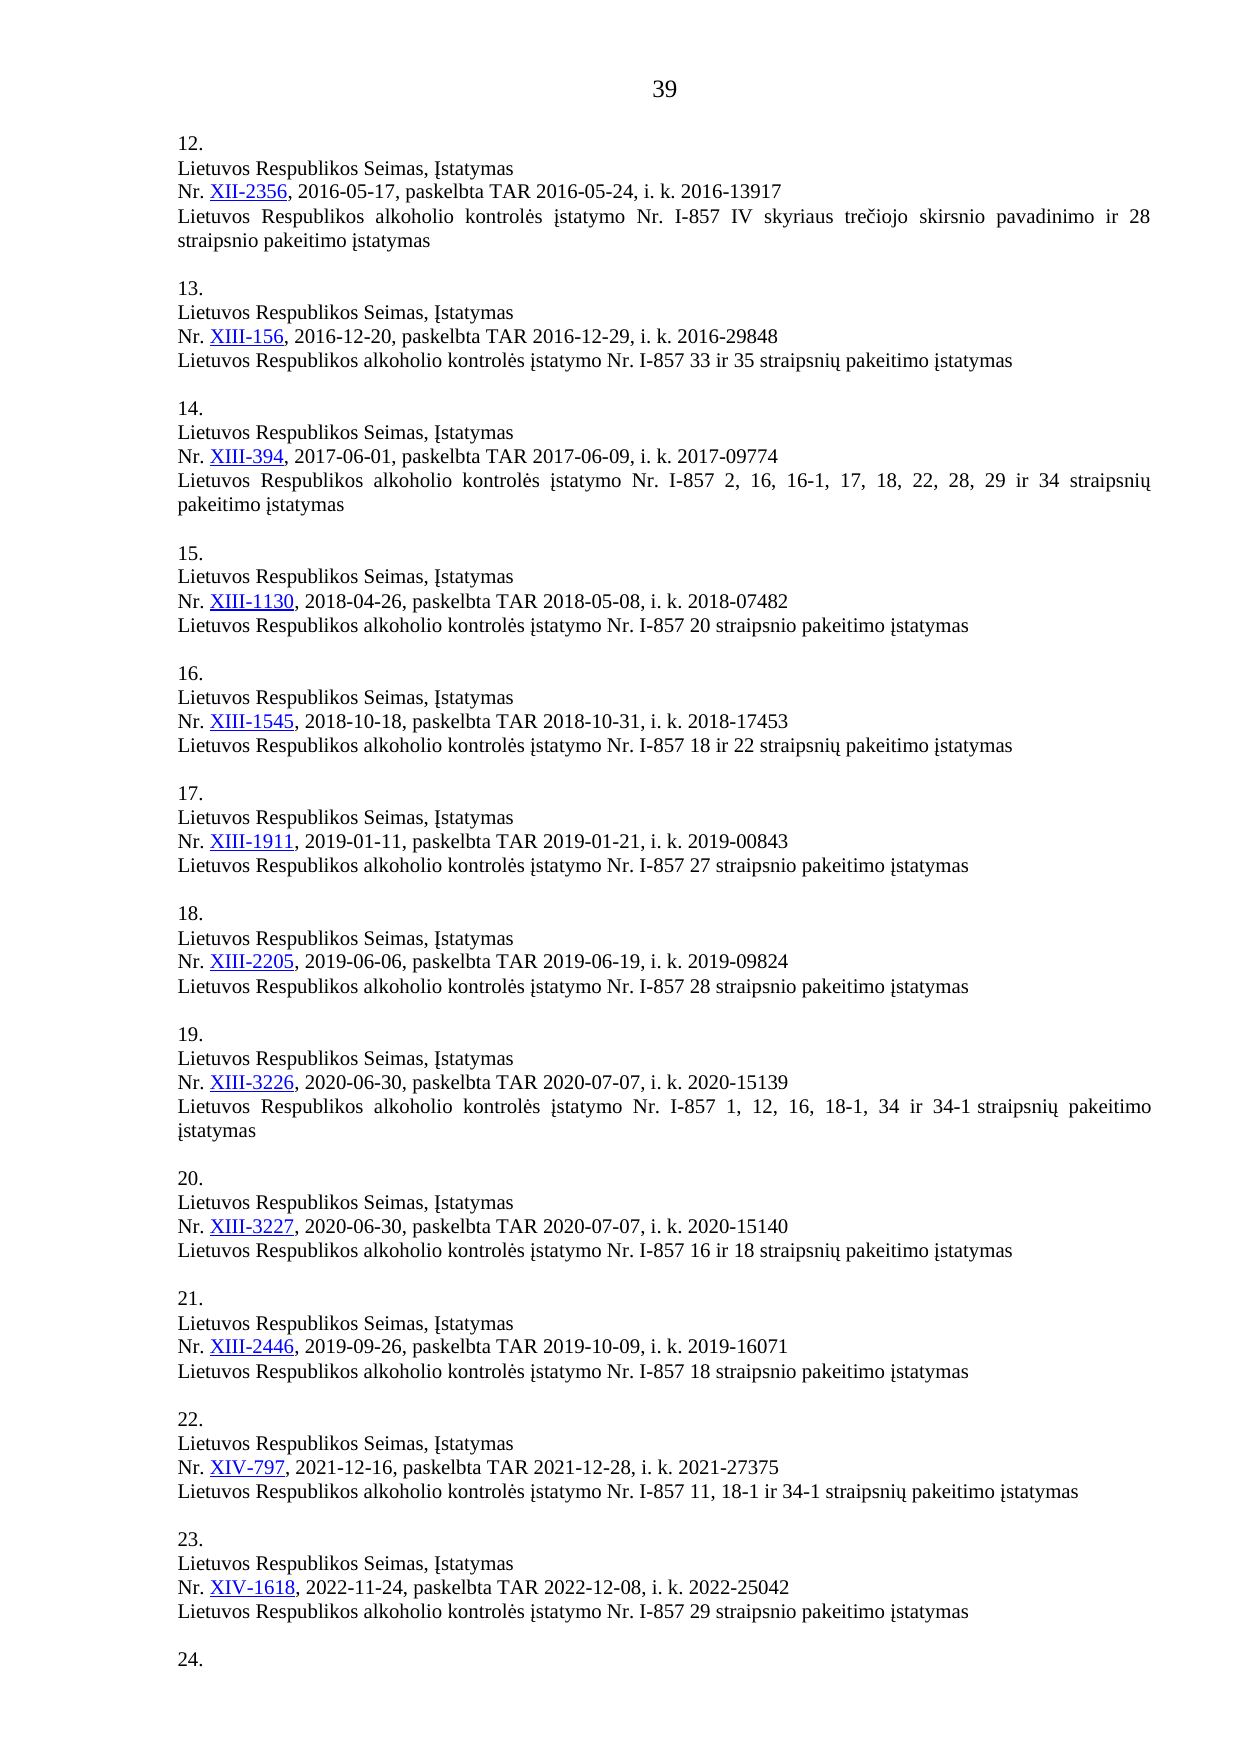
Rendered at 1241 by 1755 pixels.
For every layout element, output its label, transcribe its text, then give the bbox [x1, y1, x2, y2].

text Lietuvos Respublikos Seimas, Įstatymas [177, 155, 1152, 179]
text Nr. XIII-394, 2017-06-01, paskelbta TAR 2017-06-09, i. k. 2017-09774 [177, 444, 1152, 468]
text Lietuvos Respublikos alkoholio kontrolės įstatymo Nr. I-857 33 ir 35 straipsnių pakeitimo įstatymas [177, 348, 1152, 372]
text Nr. XIV-1618, 2022-11-24, paskelbta TAR 2022-12-08, i. k. 2022-25042 [177, 1575, 1152, 1599]
text 17. [177, 781, 1152, 805]
text Lietuvos Respublikos alkoholio kontrolės įstatymo Nr. I-857 2, 16, 16-1, 17, 18, 22, 28, 29 ir 34 straipsnių pakeitimo įstatymas [177, 468, 1152, 516]
text Lietuvos Respublikos Seimas, Įstatymas [177, 1431, 1152, 1455]
text Lietuvos Respublikos alkoholio kontrolės įstatymo Nr. I-857 27 straipsnio pakeitimo įstatymas [177, 853, 1152, 877]
text Lietuvos Respublikos alkoholio kontrolės įstatymo Nr. I-857 18 ir 22 straipsnių pakeitimo įstatymas [177, 733, 1152, 757]
text 15. [177, 540, 1152, 564]
text 12. [177, 131, 1152, 155]
text Lietuvos Respublikos Seimas, Įstatymas [177, 420, 1152, 444]
text Nr. XIII-1911, 2019-01-11, paskelbta TAR 2019-01-21, i. k. 2019-00843 [177, 829, 1152, 853]
text Nr. XIII-3227, 2020-06-30, paskelbta TAR 2020-07-07, i. k. 2020-15140 [177, 1214, 1152, 1238]
text 14. [177, 396, 1152, 420]
text Lietuvos Respublikos alkoholio kontrolės įstatymo Nr. I-857 18 straipsnio pakeitimo įstatymas [177, 1358, 1152, 1383]
text Lietuvos Respublikos Seimas, Įstatymas [177, 1551, 1152, 1575]
text Nr. XII-2356, 2016-05-17, paskelbta TAR 2016-05-24, i. k. 2016-13917 [177, 179, 1152, 203]
text Lietuvos Respublikos Seimas, Įstatymas [177, 805, 1152, 829]
text Lietuvos Respublikos alkoholio kontrolės įstatymo Nr. I-857 16 ir 18 straipsnių pakeitimo įstatymas [177, 1238, 1152, 1262]
text 24. [177, 1647, 1152, 1671]
text 22. [177, 1407, 1152, 1431]
text Nr. XIII-2205, 2019-06-06, paskelbta TAR 2019-06-19, i. k. 2019-09824 [177, 949, 1152, 973]
text Nr. XIV-797, 2021-12-16, paskelbta TAR 2021-12-28, i. k. 2021-27375 [177, 1455, 1152, 1479]
text 20. [177, 1166, 1152, 1190]
text Lietuvos Respublikos Seimas, Įstatymas [177, 1310, 1152, 1334]
text Lietuvos Respublikos alkoholio kontrolės įstatymo Nr. I-857 11, 18-1 ir 34-1 straipsnių pakeitimo įstatymas [177, 1479, 1152, 1503]
text Nr. XIII-156, 2016-12-20, paskelbta TAR 2016-12-29, i. k. 2016-29848 [177, 324, 1152, 348]
text Lietuvos Respublikos alkoholio kontrolės įstatymo Nr. I-857 1, 12, 16, 18-1, 34 ir 34-1 straipsnių pakeitimo įstatymas [177, 1094, 1152, 1142]
text Lietuvos Respublikos alkoholio kontrolės įstatymo Nr. I-857 29 straipsnio pakeitimo įstatymas [177, 1599, 1152, 1623]
text Lietuvos Respublikos Seimas, Įstatymas [177, 300, 1152, 324]
text 23. [177, 1527, 1152, 1551]
text Lietuvos Respublikos alkoholio kontrolės įstatymo Nr. I-857 20 straipsnio pakeitimo įstatymas [177, 613, 1152, 637]
text 13. [177, 276, 1152, 300]
text Nr. XIII-1130, 2018-04-26, paskelbta TAR 2018-05-08, i. k. 2018-07482 [177, 588, 1152, 613]
text Nr. XIII-1545, 2018-10-18, paskelbta TAR 2018-10-31, i. k. 2018-17453 [177, 709, 1152, 733]
text Lietuvos Respublikos Seimas, Įstatymas [177, 685, 1152, 709]
text 16. [177, 661, 1152, 685]
text 18. [177, 901, 1152, 925]
text 21. [177, 1286, 1152, 1310]
text Lietuvos Respublikos alkoholio kontrolės įstatymo Nr. I-857 IV skyriaus trečiojo skirsnio pavadinimo ir 28 straipsnio pakeitimo įstatymas [177, 203, 1152, 252]
text Lietuvos Respublikos Seimas, Įstatymas [177, 925, 1152, 949]
text Lietuvos Respublikos Seimas, Įstatymas [177, 564, 1152, 588]
text Lietuvos Respublikos Seimas, Įstatymas [177, 1190, 1152, 1214]
text Nr. XIII-3226, 2020-06-30, paskelbta TAR 2020-07-07, i. k. 2020-15139 [177, 1070, 1152, 1094]
text Lietuvos Respublikos alkoholio kontrolės įstatymo Nr. I-857 28 straipsnio pakeitimo įstatymas [177, 973, 1152, 998]
text Nr. XIII-2446, 2019-09-26, paskelbta TAR 2019-10-09, i. k. 2019-16071 [177, 1334, 1152, 1358]
text Lietuvos Respublikos Seimas, Įstatymas [177, 1046, 1152, 1070]
text 19. [177, 1022, 1152, 1046]
